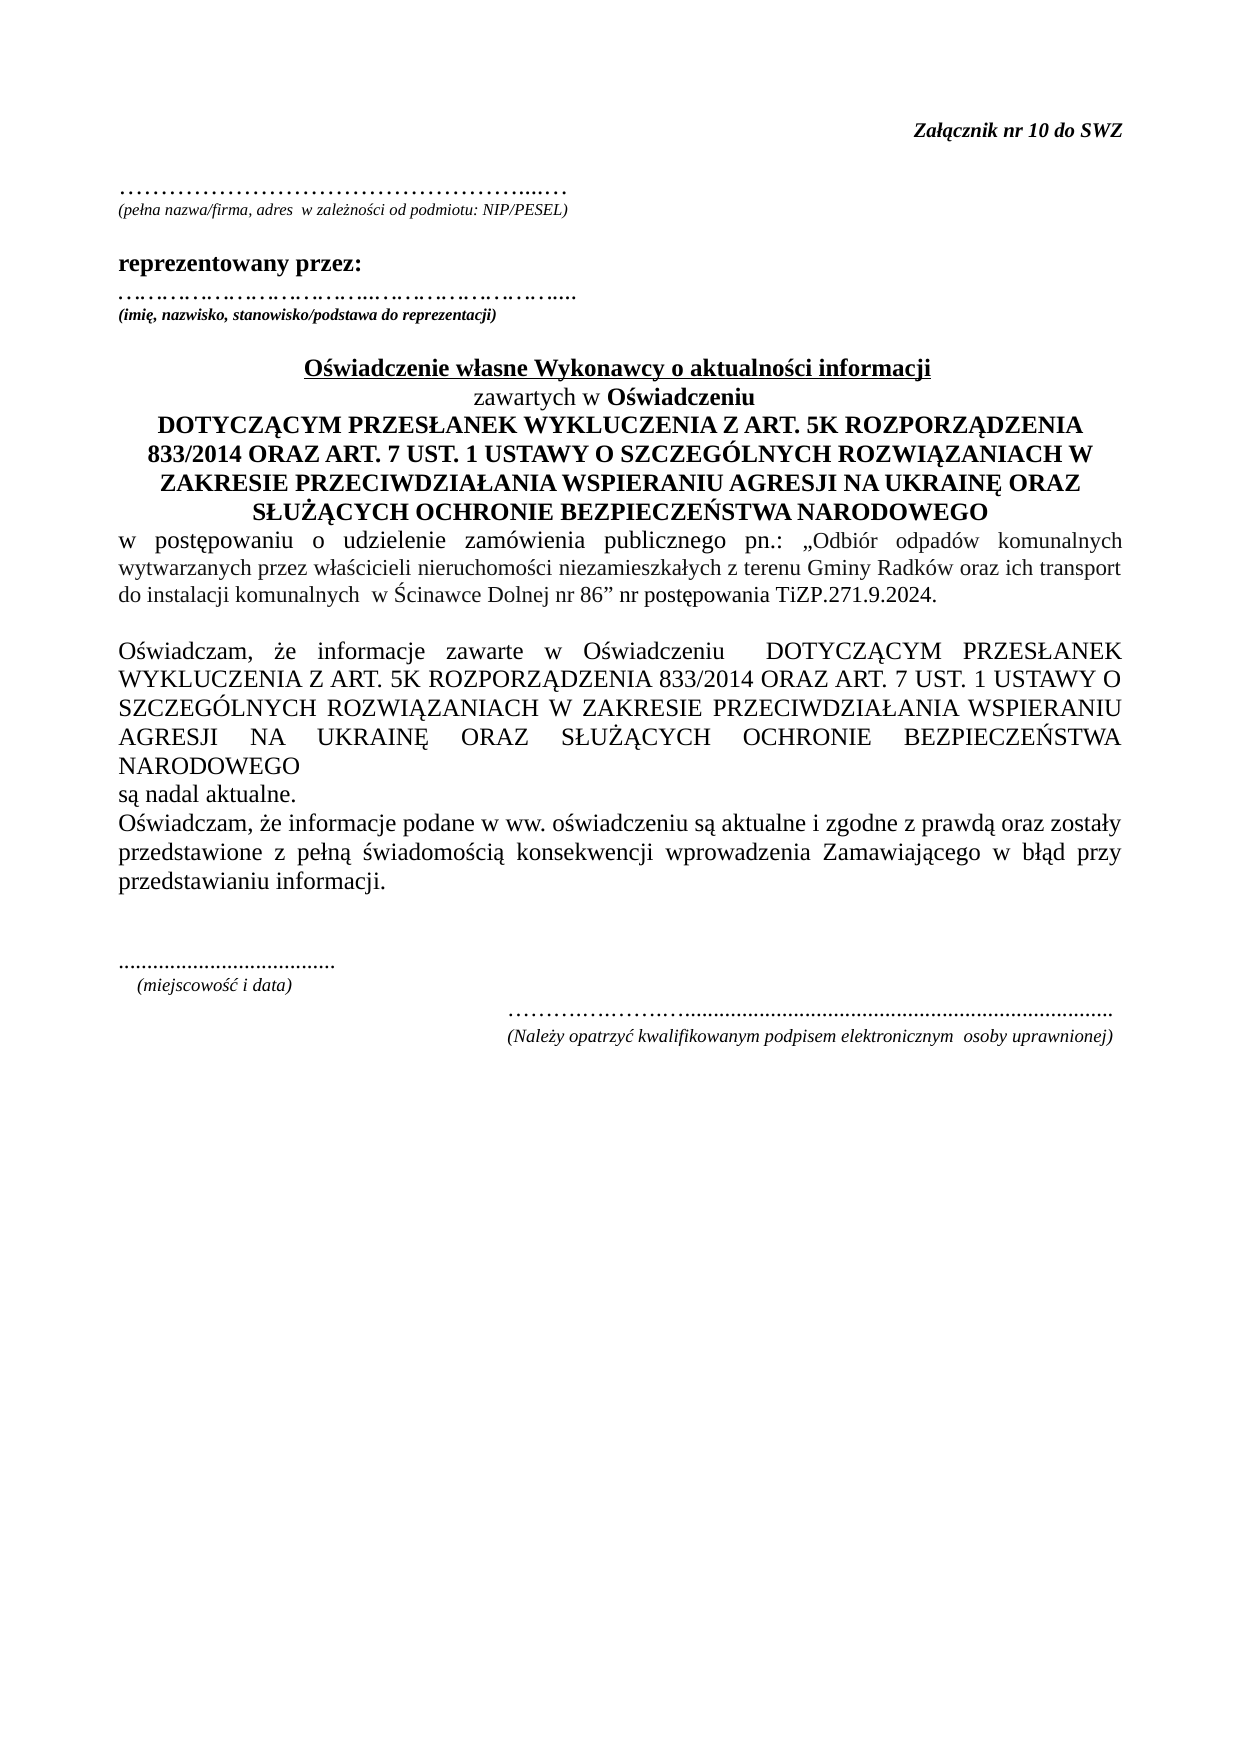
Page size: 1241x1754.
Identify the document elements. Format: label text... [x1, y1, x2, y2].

text ……………………………..…………………….... [118, 276, 1123, 305]
text DOTYCZĄCYM PRZESŁANEK WYKLUCZENIA Z ART. 5K ROZPORZĄDZENIA 833/2014 ORAZ ART. 7 UST. 1 USTAWY O SZCZEGÓLNYCH ROZWIĄZANIACH W ZAKRESIE PRZECIWDZIAŁANIA WSPIERANIU AGRESJI NA UKRAINĘ ORAZ SŁUŻĄCYCH OCHRONIE BEZPIECZEŃSTWA NARODOWEGO [118, 411, 1123, 526]
text (pełna nazwa/firma, adres w zależności od podmiotu: NIP/PESEL) [118, 200, 1123, 219]
list ...................................... [118, 947, 1123, 973]
text są nadal aktualne. [118, 779, 1123, 808]
text (miejscowość i data) [118, 973, 1123, 995]
text zawartych w Oświadczeniu [118, 382, 1123, 411]
text Załącznik nr 10 do SWZ [118, 118, 1123, 171]
text w postępowaniu o udzielenie zamówienia publicznego pn.: „Odbiór odpadów komunalnych wytwarzanych przez właścicieli nieruchomości niezamieszkałych z terenu Gminy Radków oraz ich transport do instalacji komunalnych w Ścinawce Dolnej nr 86” nr postępowania TiZP.271.9.2024. [118, 526, 1123, 607]
text Oświadczam, że informacje podane w ww. oświadczeniu są aktualne i zgodne z prawdą oraz zostały przedstawione z pełną świadomością konsekwencji wprowadzenia Zamawiającego w błąd przy przedstawianiu informacji. [118, 808, 1123, 894]
text reprezentowany przez: [118, 248, 1123, 276]
text Oświadczenie własne Wykonawcy o aktualności informacji [118, 353, 1123, 382]
list ……….….…….…........................................................................... [118, 995, 1123, 1021]
text Oświadczam, że informacje zawarte w Oświadczeniu DOTYCZĄCYM PRZESŁANEK WYKLUCZENIA Z ART. 5K ROZPORZĄDZENIA 833/2014 ORAZ ART. 7 UST. 1 USTAWY O SZCZEGÓLNYCH ROZWIĄZANIACH W ZAKRESIE PRZECIWDZIAŁANIA WSPIERANIU AGRESJI NA UKRAINĘ ORAZ SŁUŻĄCYCH OCHRONIE BEZPIECZEŃSTWA NARODOWEGO [118, 636, 1123, 779]
list (Należy opatrzyć kwalifikowanym podpisem elektronicznym osoby uprawnionej) [118, 1021, 1123, 1048]
text …………………………………………....… [118, 171, 1123, 200]
text (imię, nazwisko, stanowisko/podstawa do reprezentacji) [118, 305, 1123, 324]
